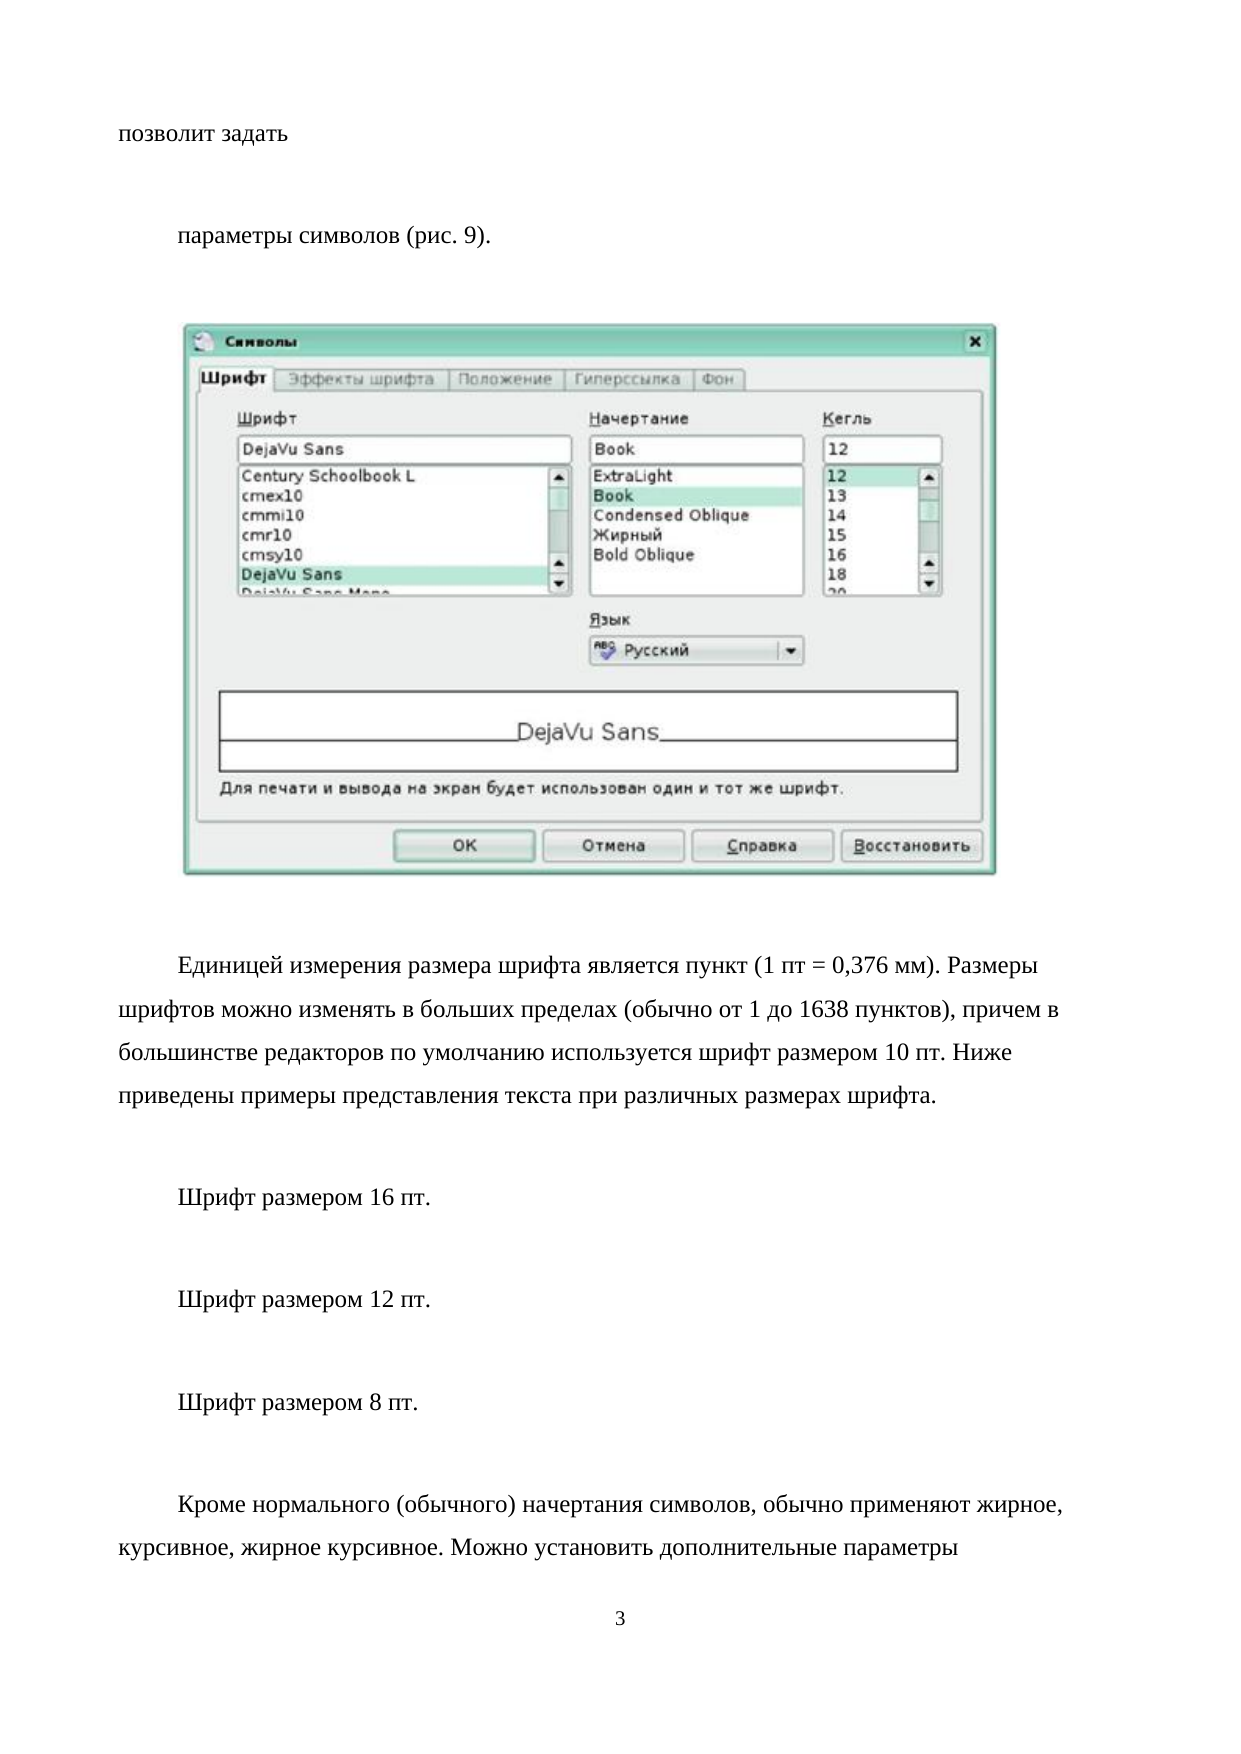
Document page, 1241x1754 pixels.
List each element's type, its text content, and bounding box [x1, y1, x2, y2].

text Единицей измерения размера шрифта является пункт (1 пт = 0,376 мм). Размеры шрифтов можно изменять в больших пределах (обычно от 1 до 1638 пунктов), причем в большинстве редакторов по умолчанию используется шрифт размером 10 пт. Ниже приведены примеры представления текста при различных размерах шрифта. [118, 951, 1122, 1109]
text Шрифт размером 8 пт. [118, 1387, 1122, 1415]
text Шрифт размером 16 пт. [118, 1182, 1122, 1211]
text позволит задать [118, 118, 1122, 147]
text Кроме нормального (обычного) начертания символов, обычно применяют жирное, курсивное, жирное курсивное. Можно установить дополнительные параметры [118, 1489, 1122, 1561]
text параметры символов (рис. 9). [118, 220, 1122, 249]
text Шрифт размером 12 пт. [118, 1284, 1122, 1313]
picture [177, 322, 1001, 878]
